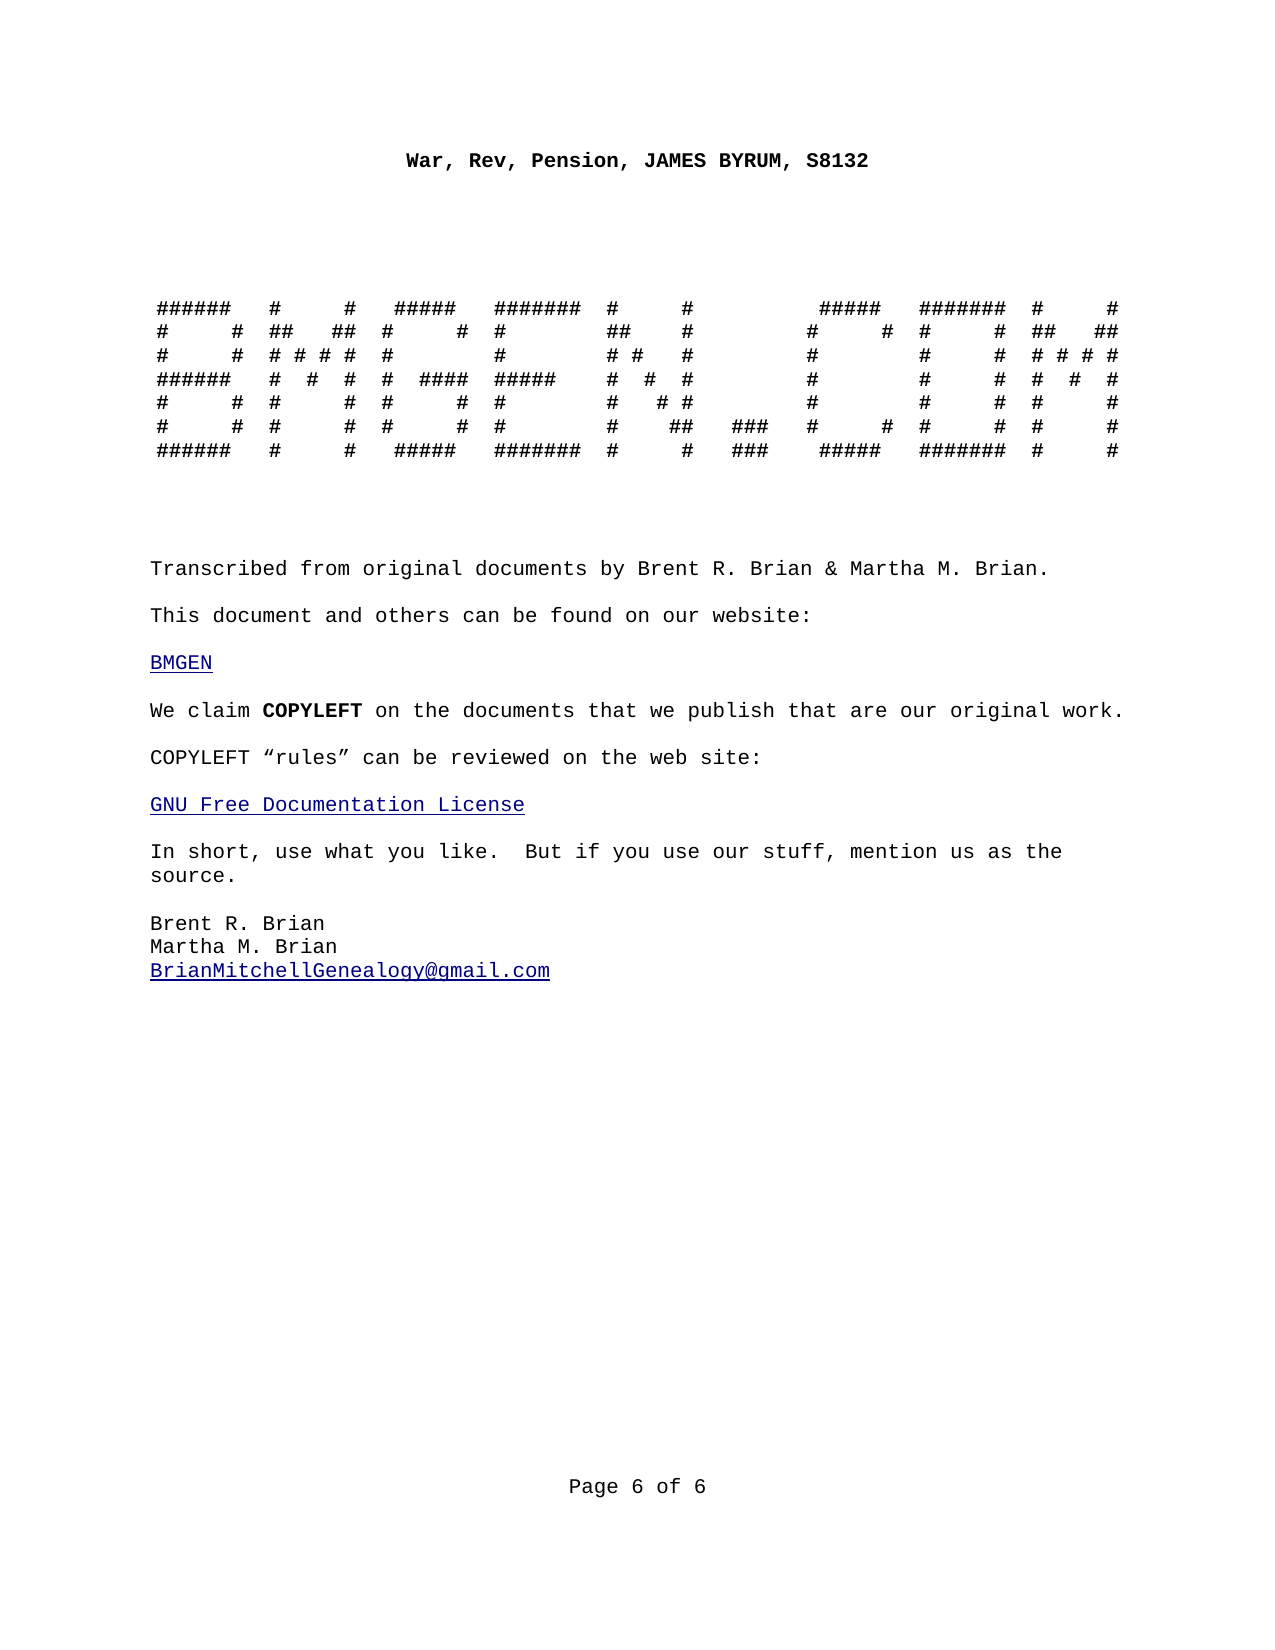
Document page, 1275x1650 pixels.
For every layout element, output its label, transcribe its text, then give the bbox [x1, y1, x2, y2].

text ###### # # ##### ####### # # ##### ####### # # [150, 298, 1125, 321]
text BMGEN [150, 652, 1125, 676]
text # # # # # # # # ## ### # # # # # # [150, 416, 1125, 439]
text ###### # # ##### ####### # # ### ##### ####### # # [150, 439, 1125, 463]
text ###### # # # # #### ##### # # # # # # # # # [150, 369, 1125, 392]
text Brent R. Brian [150, 912, 1125, 936]
text Transcribed from original documents by Brent R. Brian & Martha M. Brian. [150, 558, 1125, 581]
text # # # # # # # # # # # # # # # # # # [150, 345, 1125, 369]
text This document and others can be found on our website: [150, 605, 1125, 629]
text GNU Free Documentation License [150, 794, 1125, 818]
text In short, use what you like. But if you use our stuff, mention us as the source. [150, 842, 1125, 889]
text Martha M. Brian [150, 936, 1125, 960]
text # # # # # # # # # # # # # # # [150, 392, 1125, 416]
text # # ## ## # # # ## # # # # # ## ## [150, 321, 1125, 345]
text COPYLEFT “rules” can be reviewed on the web site: [150, 747, 1125, 771]
text BrianMitchellGenealogy@gmail.com [150, 960, 1125, 983]
text We claim COPYLEFT on the documents that we publish that are our original work. [150, 700, 1125, 723]
